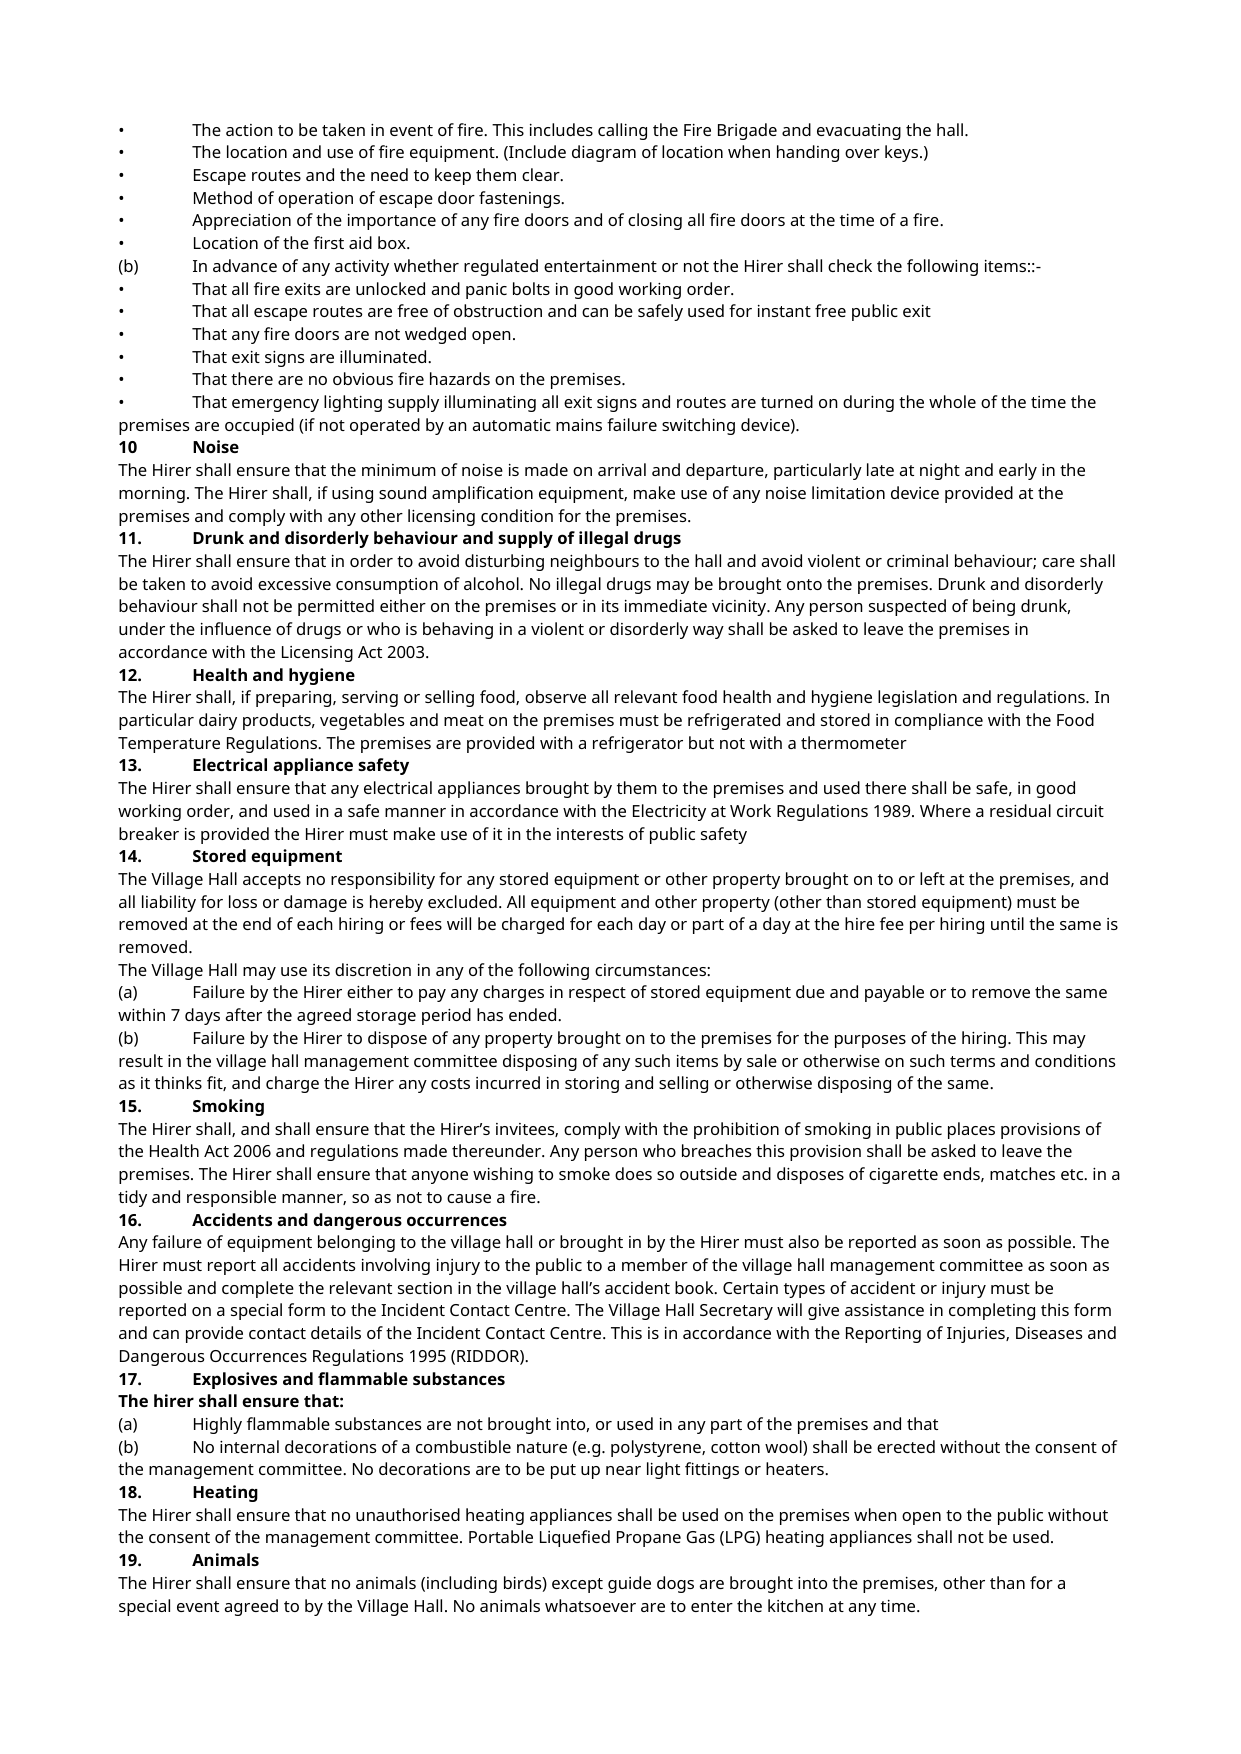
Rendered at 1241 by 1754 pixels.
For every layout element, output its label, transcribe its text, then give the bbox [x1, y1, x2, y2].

text • That there are no obvious fire hazards on the premises. [118, 368, 1122, 391]
text (a) Highly flammable substances are not brought into, or used in any part of the premises and that [118, 1412, 1122, 1435]
text • Location of the first aid box. [118, 232, 1122, 254]
text The Hirer shall ensure that no unauthorised heating appliances shall be used on the premises when open to the public without the consent of the management committee. Portable Liquefied Propane Gas (LPG) heating appliances shall not be used. [118, 1503, 1122, 1549]
text 11. Drunk and disorderly behaviour and supply of illegal drugs [118, 527, 1122, 549]
text The Village Hall may use its discretion in any of the following circumstances: [118, 958, 1122, 981]
text • That any fire doors are not wedged open. [118, 322, 1122, 345]
text The Hirer shall ensure that no animals (including birds) except guide dogs are brought into the premises, other than for a special event agreed to by the Village Hall. No animals whatsoever are to enter the kitchen at any time. [118, 1571, 1122, 1617]
text The Village Hall accepts no responsibility for any stored equipment or other property brought on to or left at the premises, and all liability for loss or damage is hereby excluded. All equipment and other property (other than stored equipment) must be removed at the end of each hiring or fees will be charged for each day or part of a day at the hire fee per hiring until the same is removed. [118, 867, 1122, 958]
text (b) In advance of any activity whether regulated entertainment or not the Hirer shall check the following items::- [118, 254, 1122, 277]
text (b) Failure by the Hirer to dispose of any property brought on to the premises for the purposes of the hiring. This may result in the village hall management committee disposing of any such items by sale or otherwise on such terms and conditions as it thinks fit, and charge the Hirer any costs incurred in storing and selling or otherwise disposing of the same. [118, 1026, 1122, 1094]
text • That exit signs are illuminated. [118, 345, 1122, 368]
text The Hirer shall, and shall ensure that the Hirer’s invitees, comply with the prohibition of smoking in public places provisions of the Health Act 2006 and regulations made thereunder. Any person who breaches this provision shall be asked to leave the premises. The Hirer shall ensure that anyone wishing to smoke does so outside and disposes of cigarette ends, matches etc. in a tidy and responsible manner, so as not to cause a fire. [118, 1117, 1122, 1208]
text 13. Electrical appliance safety [118, 754, 1122, 777]
text The Hirer shall ensure that the minimum of noise is made on arrival and departure, particularly late at night and early in the morning. The Hirer shall, if using sound amplification equipment, make use of any noise limitation device provided at the premises and comply with any other licensing condition for the premises. [118, 459, 1122, 527]
text 14. Stored equipment [118, 845, 1122, 867]
text 10 Noise [118, 436, 1122, 459]
text The hirer shall ensure that: [118, 1390, 1122, 1412]
text 12. Health and hygiene [118, 663, 1122, 686]
text Any failure of equipment belonging to the village hall or brought in by the Hirer must also be reported as soon as possible. The Hirer must report all accidents involving injury to the public to a member of the village hall management committee as soon as possible and complete the relevant section in the village hall’s accident book. Certain types of accident or injury must be reported on a special form to the Incident Contact Centre. The Village Hall Secretary will give assistance in completing this form and can provide contact details of the Incident Contact Centre. This is in accordance with the Reporting of Injuries, Diseases and Dangerous Occurrences Regulations 1995 (RIDDOR). [118, 1231, 1122, 1367]
text • Method of operation of escape door fastenings. [118, 186, 1122, 209]
text • Appreciation of the importance of any fire doors and of closing all fire doors at the time of a fire. [118, 209, 1122, 232]
text The Hirer shall ensure that in order to avoid disturbing neighbours to the hall and avoid violent or criminal behaviour; care shall be taken to avoid excessive consumption of alcohol. No illegal drugs may be brought onto the premises. Drunk and disorderly behaviour shall not be permitted either on the premises or in its immediate vicinity. Any person suspected of being drunk, under the influence of drugs or who is behaving in a violent or disorderly way shall be asked to leave the premises in accordance with the Licensing Act 2003. [118, 549, 1122, 663]
text 17. Explosives and flammable substances [118, 1367, 1122, 1390]
text The Hirer shall, if preparing, serving or selling food, observe all relevant food health and hygiene legislation and regulations. In particular dairy products, vegetables and meat on the premises must be refrigerated and stored in compliance with the Food Temperature Regulations. The premises are provided with a refrigerator but not with a thermometer [118, 686, 1122, 754]
text (b) No internal decorations of a combustible nature (e.g. polystyrene, cotton wool) shall be erected without the consent of the management committee. No decorations are to be put up near light fittings or heaters. [118, 1435, 1122, 1481]
text 19. Animals [118, 1549, 1122, 1571]
text 16. Accidents and dangerous occurrences [118, 1208, 1122, 1231]
text • That all escape routes are free of obstruction and can be safely used for instant free public exit [118, 300, 1122, 322]
text • Escape routes and the need to keep them clear. [118, 163, 1122, 186]
text • The action to be taken in event of fire. This includes calling the Fire Brigade and evacuating the hall. [118, 118, 1122, 141]
text • The location and use of fire equipment. (Include diagram of location when handing over keys.) [118, 141, 1122, 163]
text • That all fire exits are unlocked and panic bolts in good working order. [118, 277, 1122, 300]
text 15. Smoking [118, 1094, 1122, 1117]
text (a) Failure by the Hirer either to pay any charges in respect of stored equipment due and payable or to remove the same within 7 days after the agreed storage period has ended. [118, 981, 1122, 1026]
text • That emergency lighting supply illuminating all exit signs and routes are turned on during the whole of the time the premises are occupied (if not operated by an automatic mains failure switching device). [118, 391, 1122, 436]
text The Hirer shall ensure that any electrical appliances brought by them to the premises and used there shall be safe, in good working order, and used in a safe manner in accordance with the Electricity at Work Regulations 1989. Where a residual circuit breaker is provided the Hirer must make use of it in the interests of public safety [118, 777, 1122, 845]
text 18. Heating [118, 1481, 1122, 1503]
